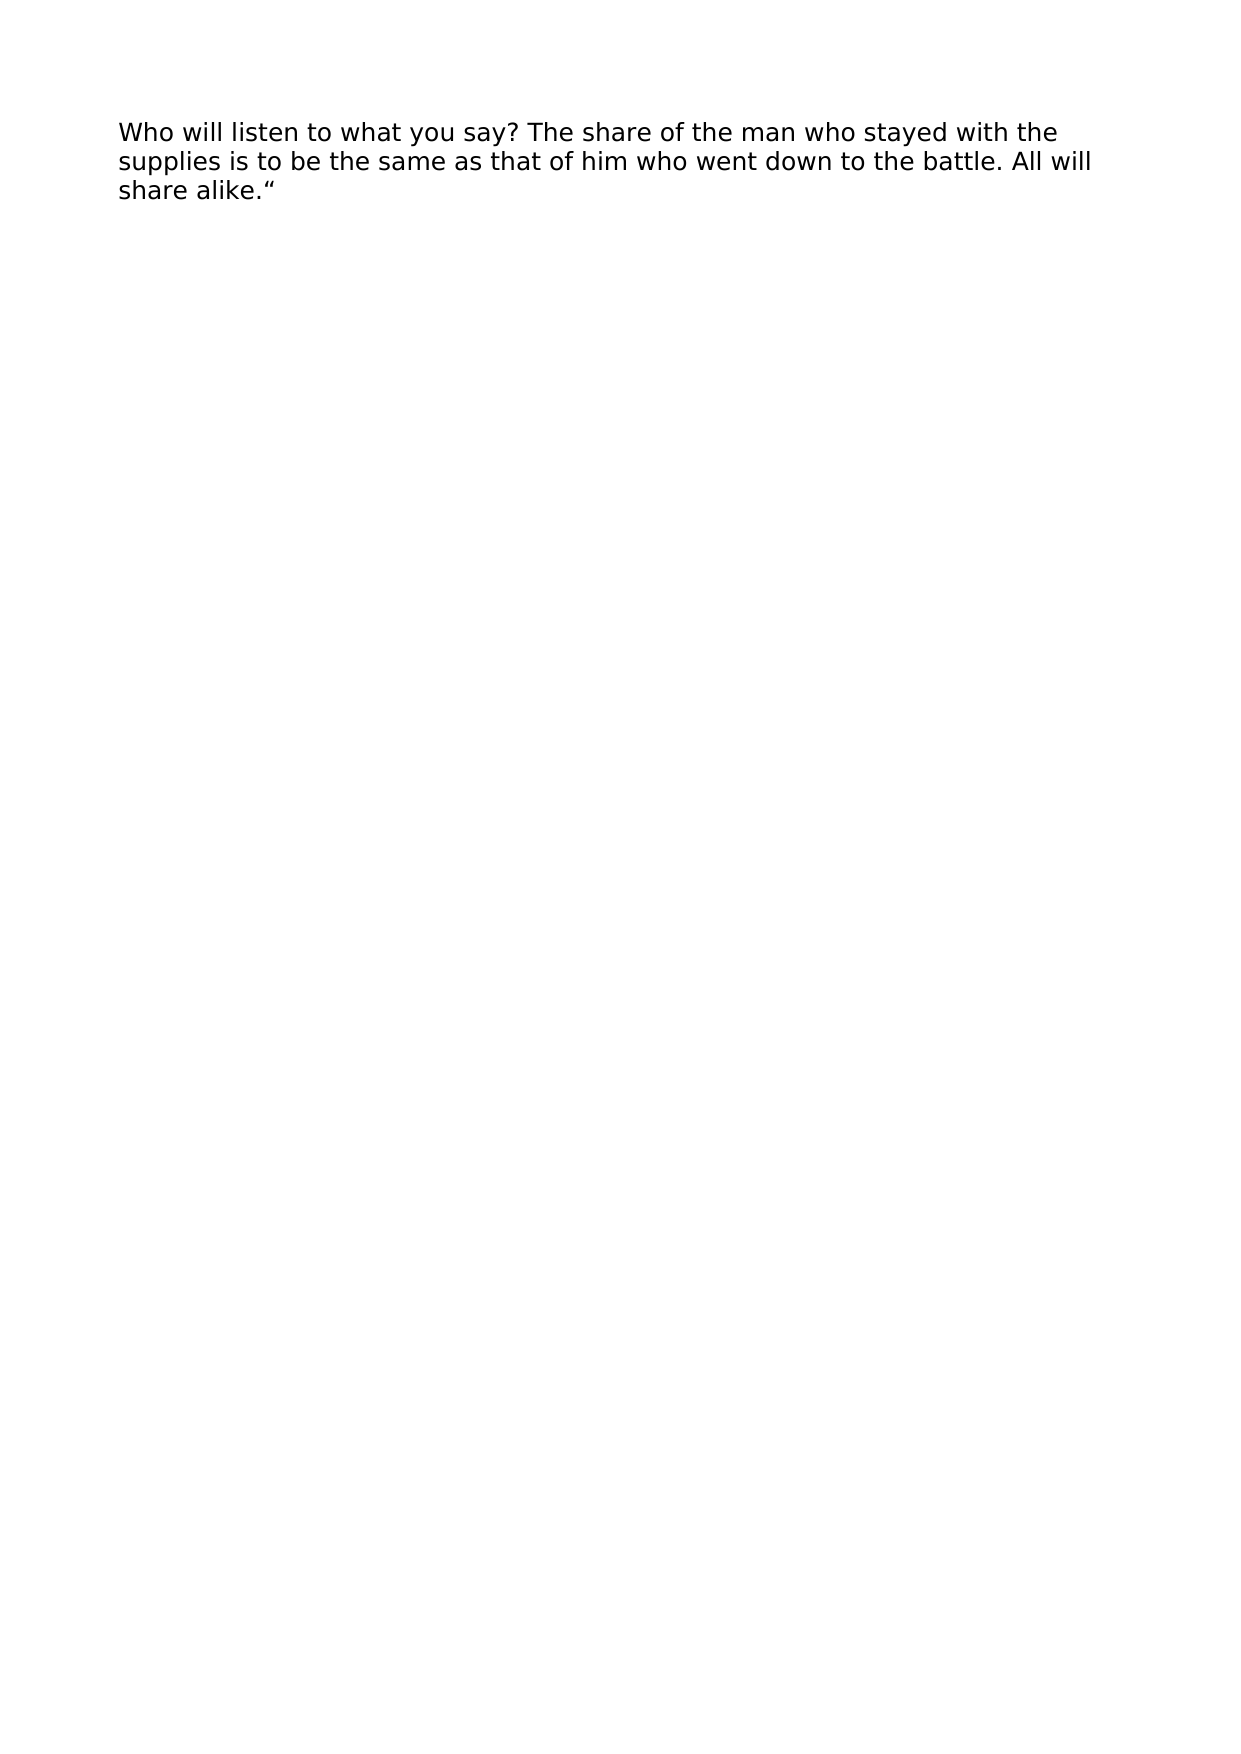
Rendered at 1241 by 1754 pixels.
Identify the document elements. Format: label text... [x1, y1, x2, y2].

text Who will listen to what you say? The share of the man who stayed with the supplies is to be the same as that of him who went down to the battle. All will share alike.“ [118, 118, 1122, 206]
